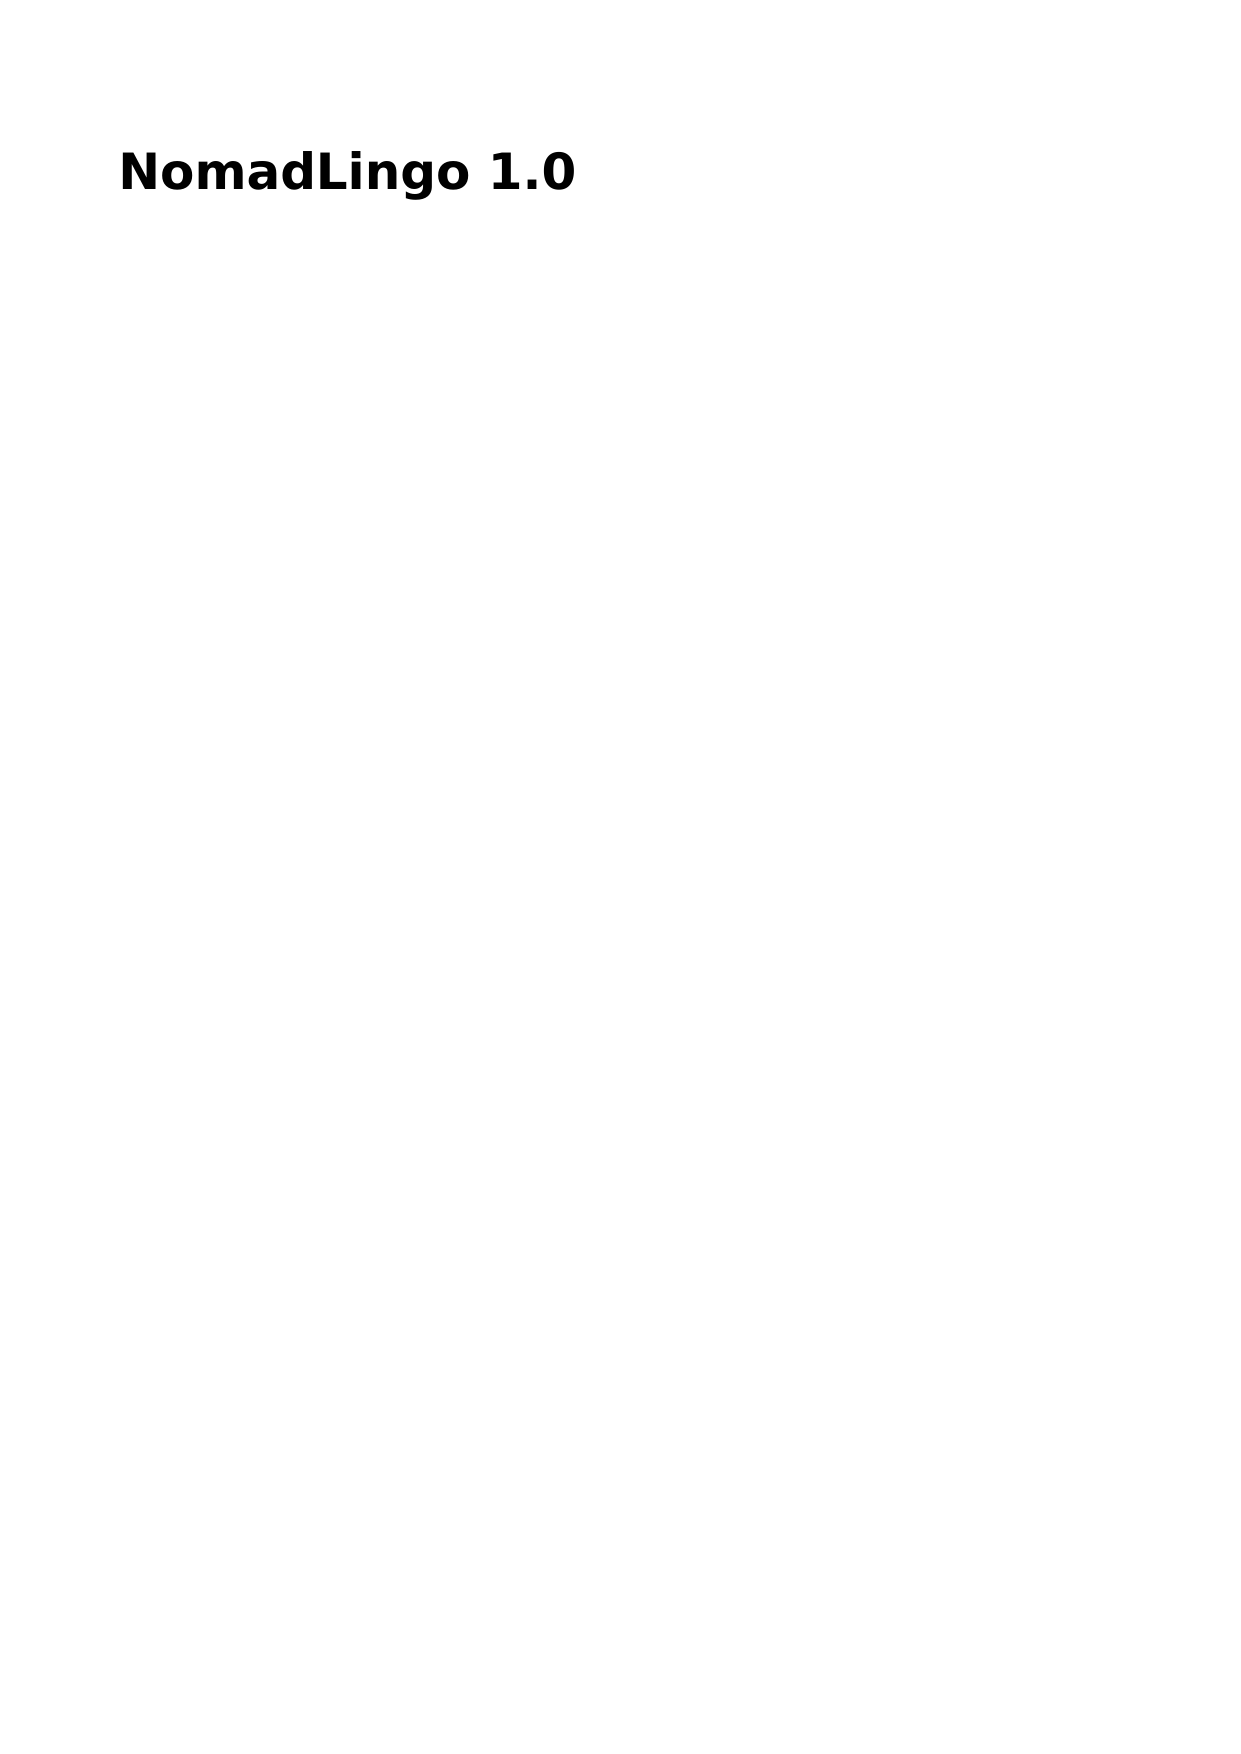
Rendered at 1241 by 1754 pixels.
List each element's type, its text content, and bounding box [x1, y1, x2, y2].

subtitle NomadLingo 1.0 [118, 143, 1122, 201]
